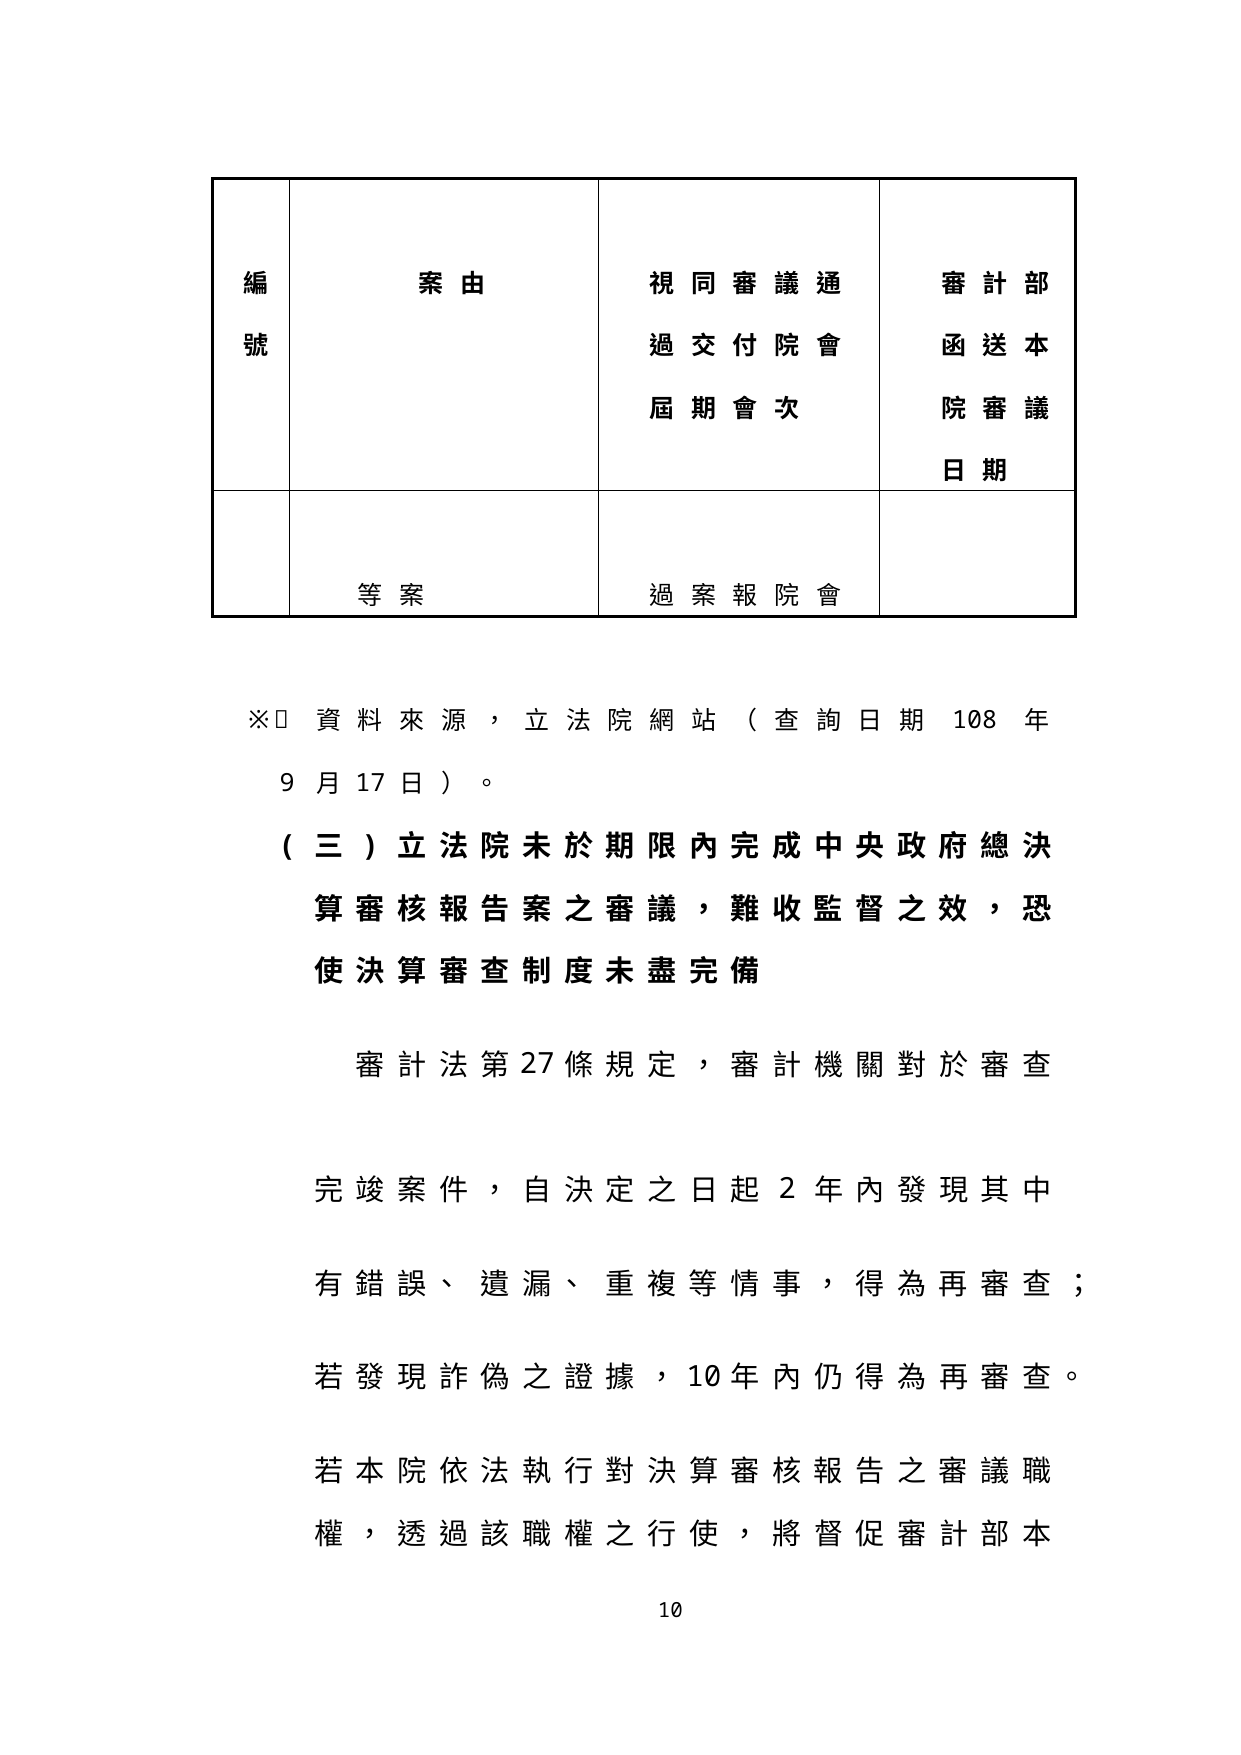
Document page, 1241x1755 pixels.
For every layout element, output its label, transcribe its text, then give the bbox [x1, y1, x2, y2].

table_cell 等案 [290, 491, 598, 615]
table_cell 過案報院會 [599, 491, 879, 615]
table_header 視同審議通過交付院會屆期會次 [599, 180, 879, 490]
table_cell [214, 491, 289, 615]
table_cell [880, 491, 1074, 615]
text (三)立法院未於期限內完成中央政府總決算審核報告案之審議，難收監督之效，恐使決算審查制度未盡完備 [242, 802, 1058, 990]
table_header 案由 [290, 180, 598, 490]
text 審計法第27條規定，審計機關對於審查完竣案件，自決定之日起2年內發現其中有錯誤、遺漏、重複等情事，得為再審查；若發現詐偽之證據，10年內仍得為再審查。若本院依法執行對決算審核報告之審議職權，透過該職權之行使，將督促審計部本於職權審慎查核，並可依審計法第27條規定再予審查，故立法院倘未完成中央政府總決算審核報告案之審議，恐失卻本院之監督功能。 [271, 990, 1058, 1552]
text ※資料來源，立法院網站（查詢日期108年9月17日）。 [212, 677, 1058, 802]
table_header 審計部函送本院審議日期 [880, 180, 1074, 490]
table_header 編號 [214, 180, 289, 490]
